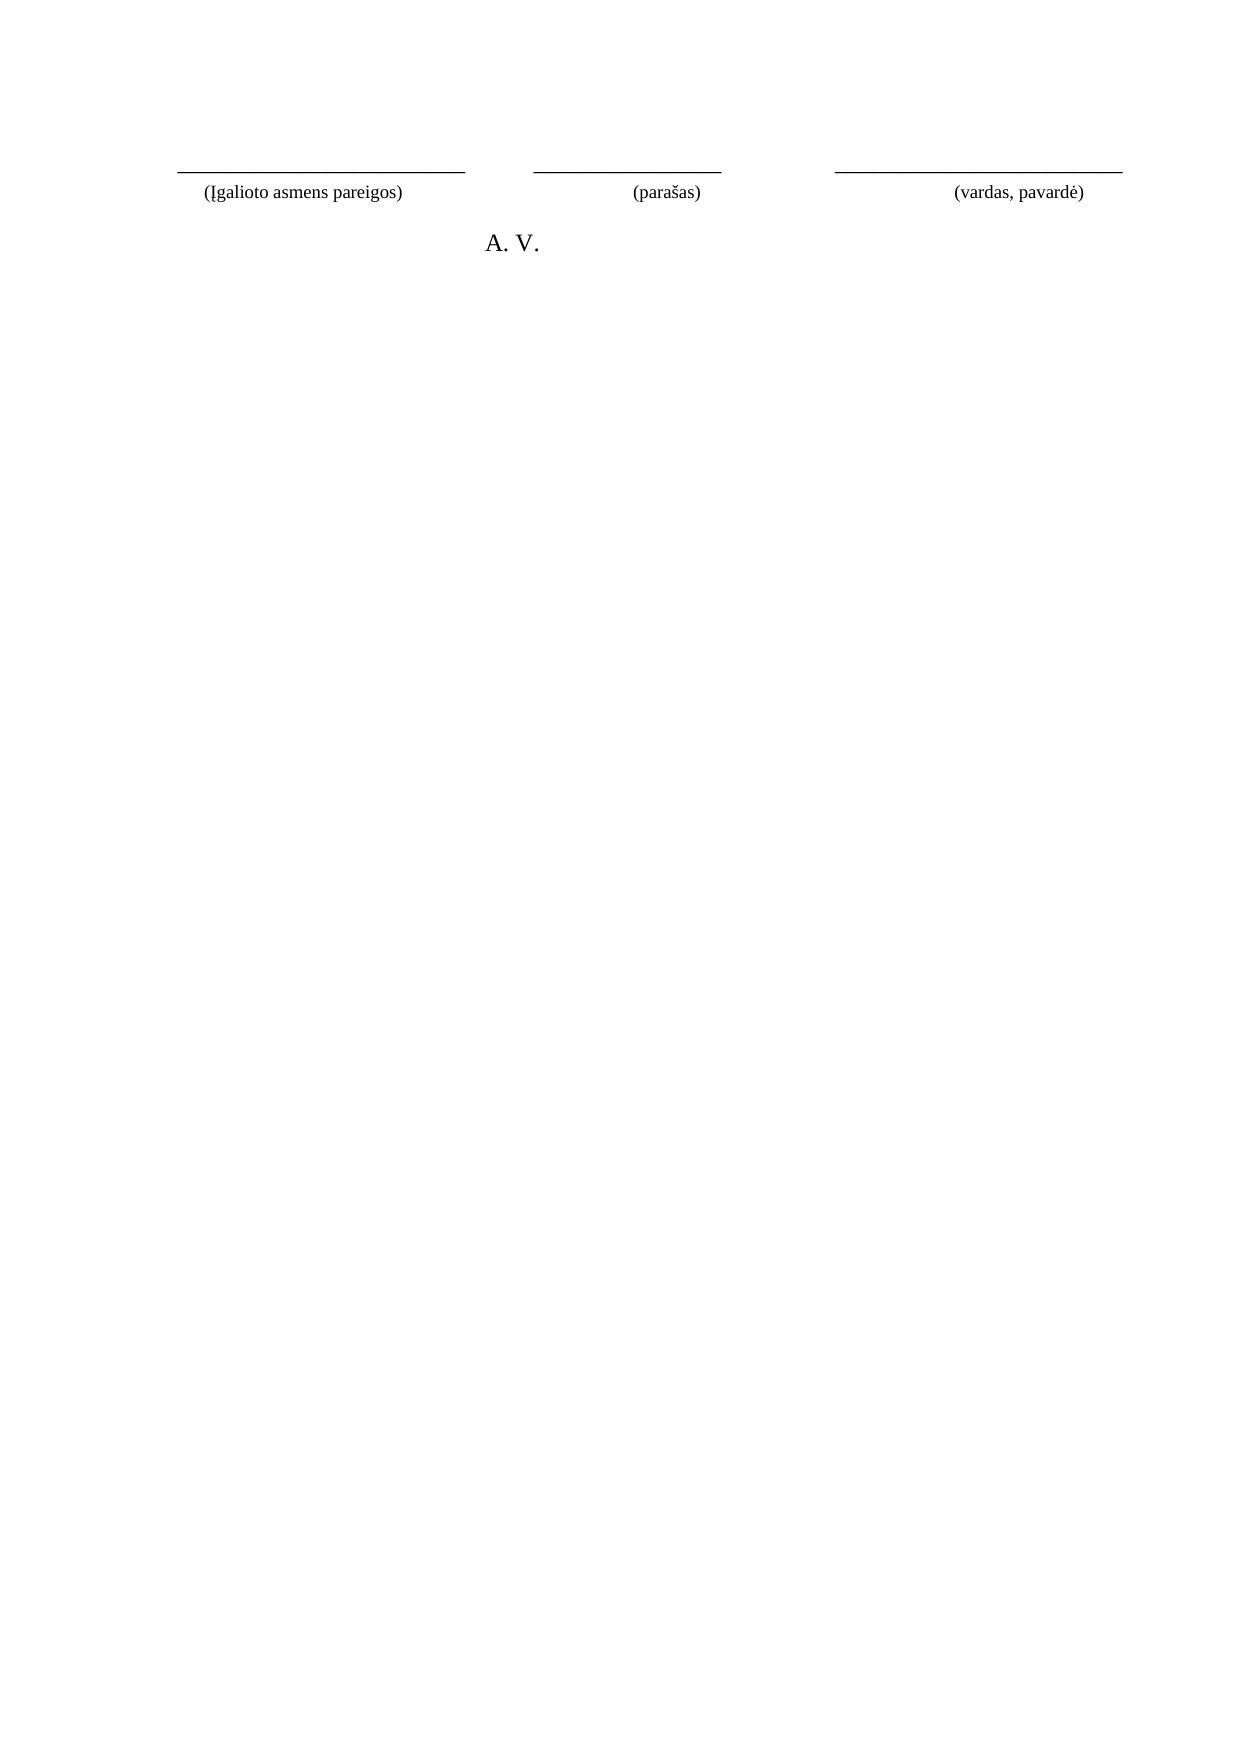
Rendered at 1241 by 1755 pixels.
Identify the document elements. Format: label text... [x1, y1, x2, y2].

text A. V. [312, 228, 1122, 257]
text _______________________ _______________ _______________________ [177, 147, 1122, 176]
text (Įgalioto asmens pareigos) (parašas) (vardas, pavardė) [177, 176, 1122, 204]
